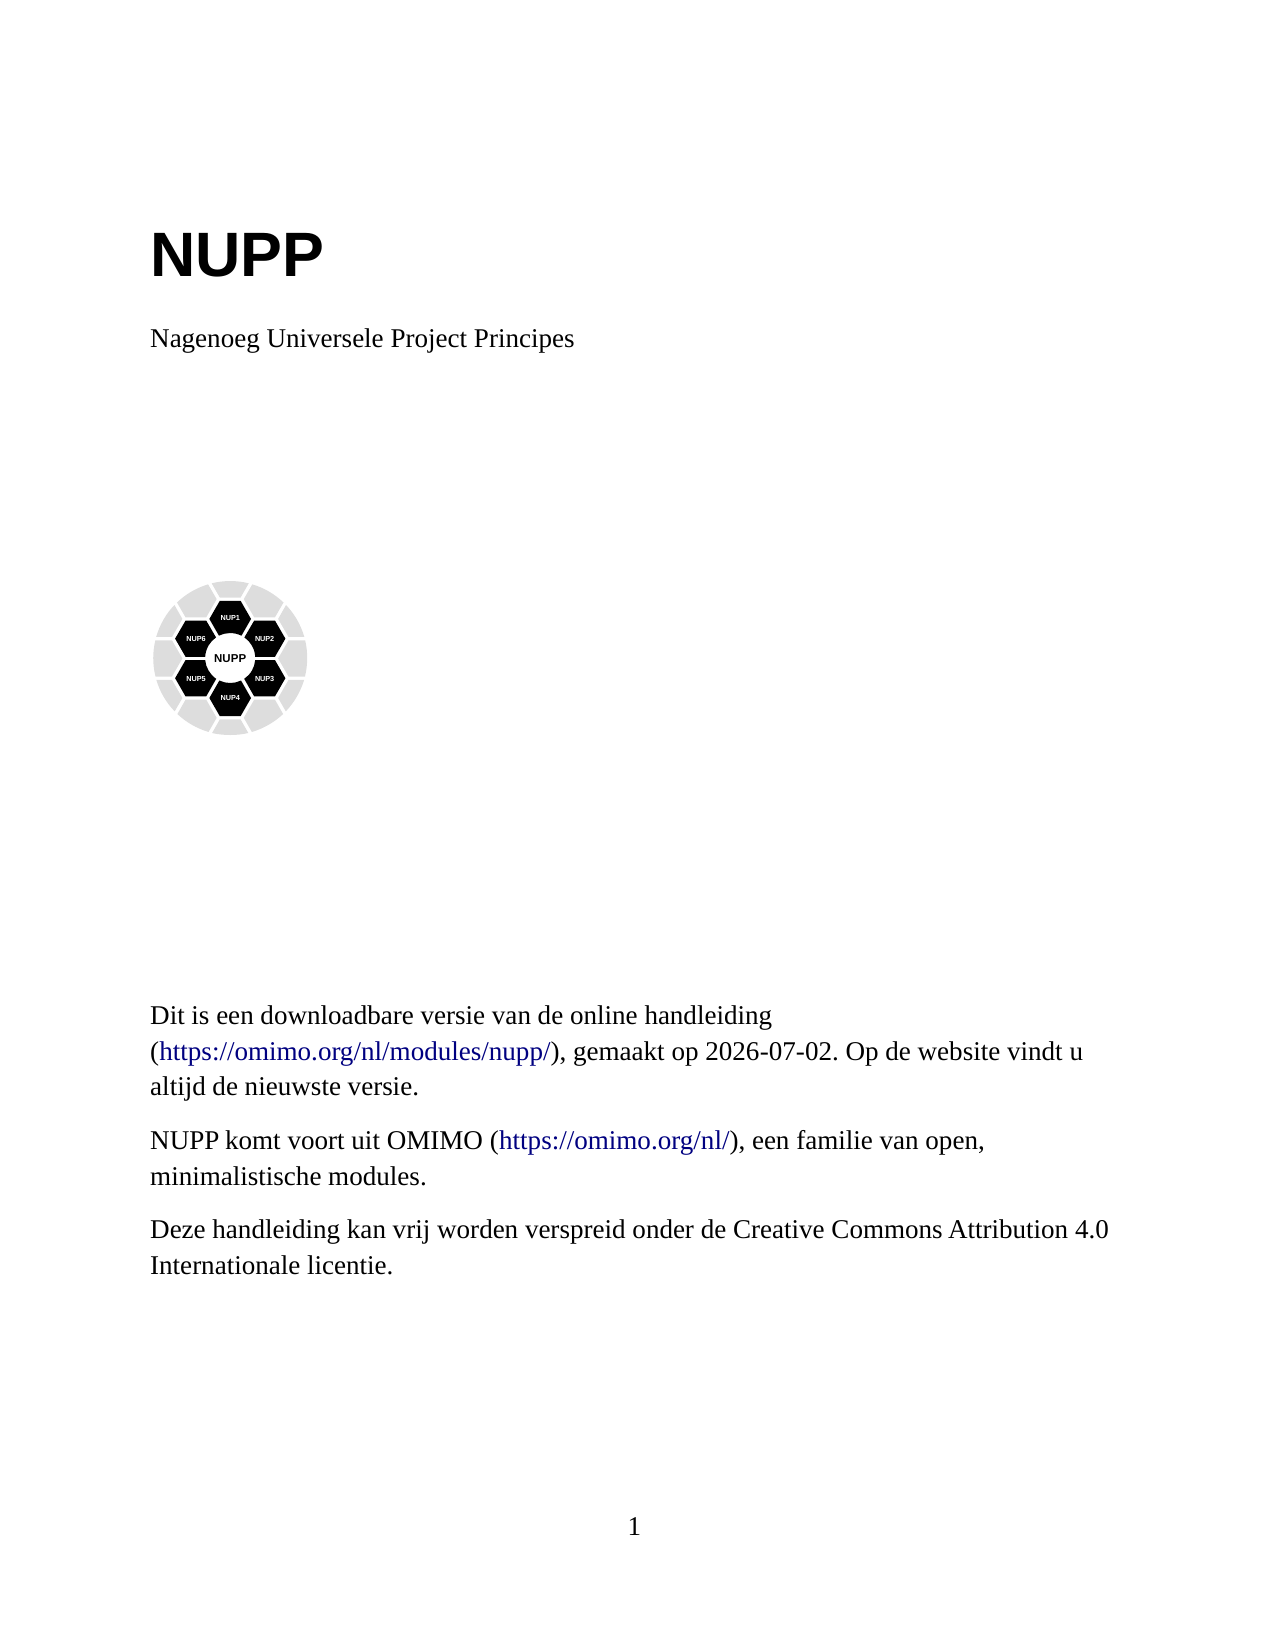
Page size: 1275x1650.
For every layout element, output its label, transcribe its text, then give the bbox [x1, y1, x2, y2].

text Dit is een downloadbare versie van de online handleiding (https://omimo.org/nl/modules/nupp/), gemaakt op 2026‑07‑02. Op de website vindt u altijd de nieuwste versie. [150, 999, 1125, 1102]
text Deze handleiding kan vrij worden verspreid onder de Creative Commons Attribution 4.0 Internationale licentie. [150, 1213, 1125, 1280]
subtitle NUPP [150, 218, 1125, 290]
title NUPP (nl) [150, 175, 1125, 180]
text NUPP komt voort uit OMIMO (https://omimo.org/nl/), een familie van open, minimalistische modules. [150, 1124, 1125, 1191]
text Nagenoeg Universele Project Principes [150, 322, 1125, 353]
